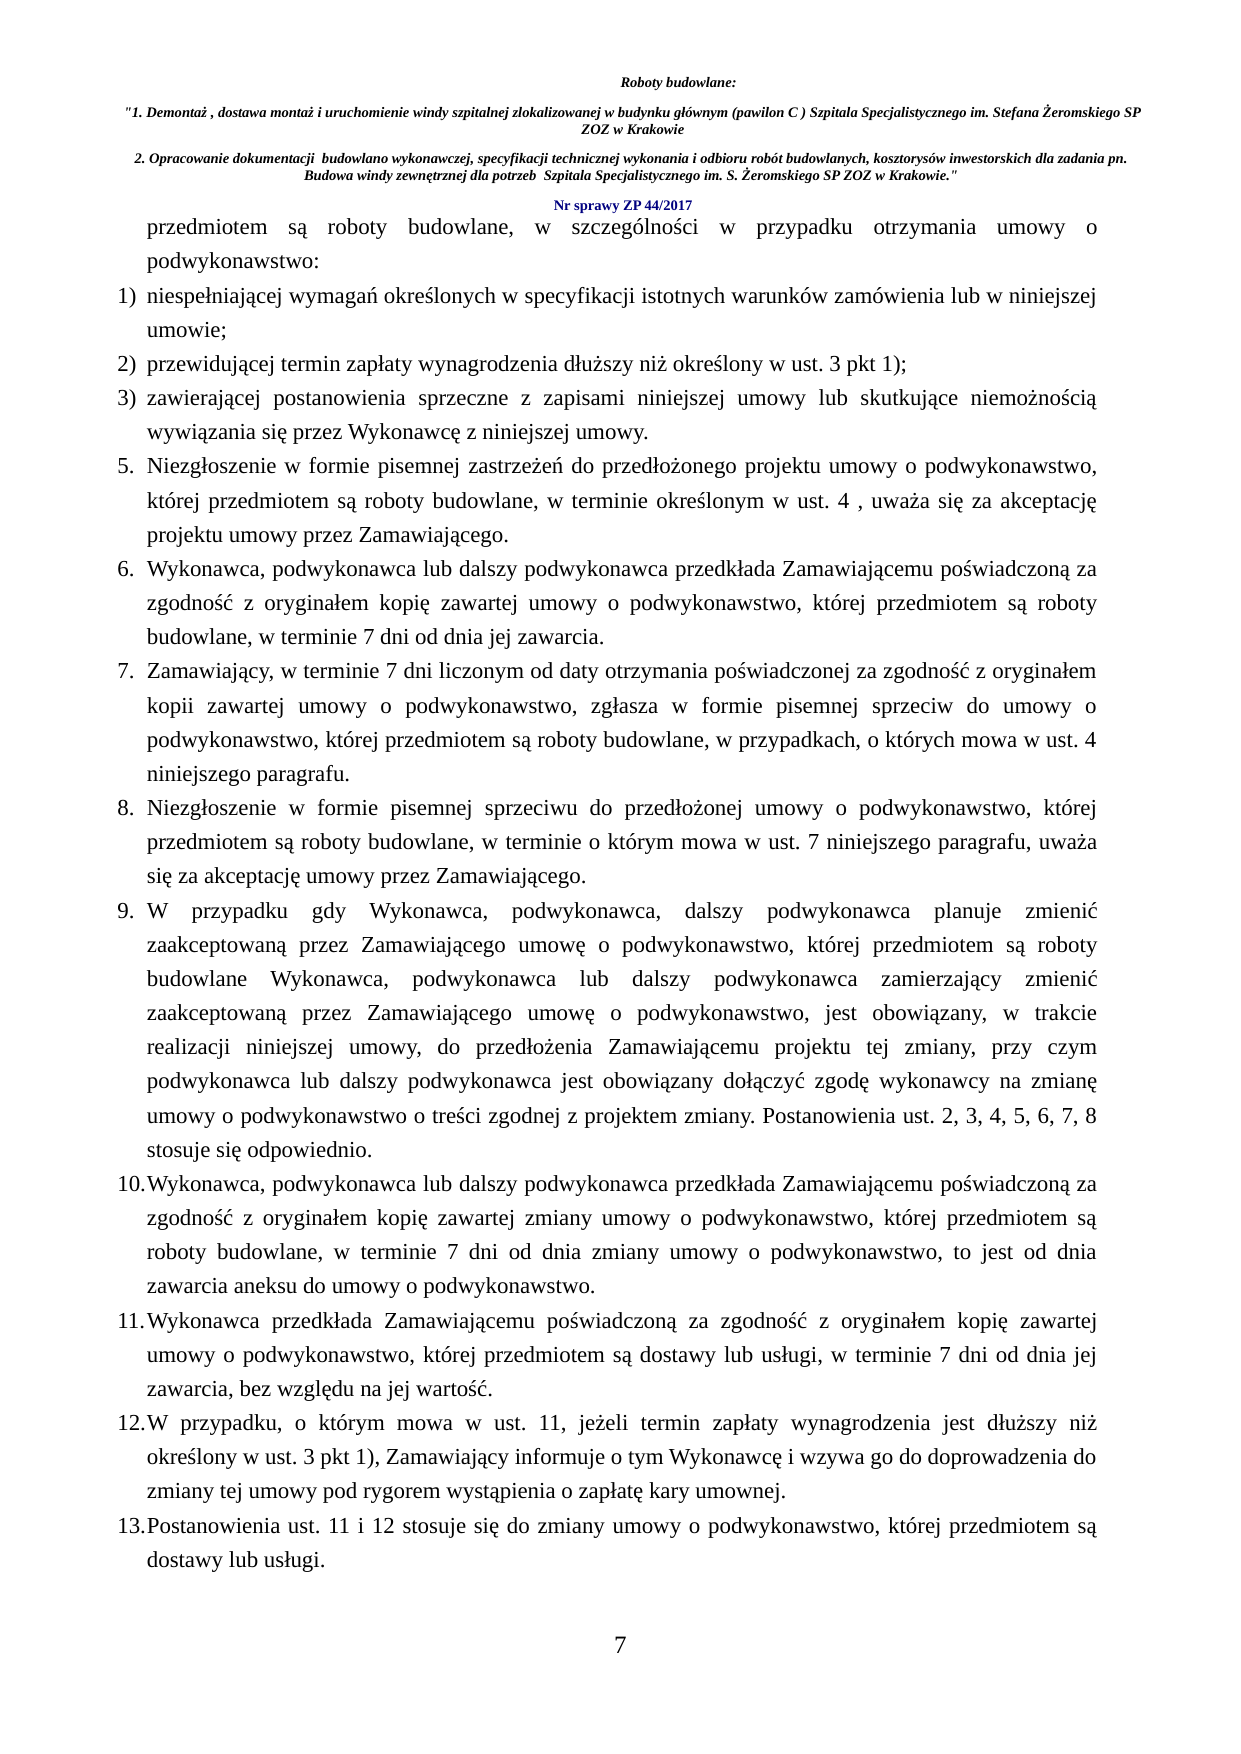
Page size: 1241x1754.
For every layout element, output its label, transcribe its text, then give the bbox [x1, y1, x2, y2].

text 12. W przypadku, o którym mowa w ust. 11, jeżeli termin zapłaty wynagrodzenia jest dłuższy niż określony w ust. 3 pkt 1), Zamawiający informuje o tym Wykonawcę i wzywa go do doprowadzenia do zmiany tej umowy pod rygorem wystąpienia o zapłatę kary umownej. [117, 1409, 1098, 1504]
text przedmiotem są roboty budowlane, w szczególności w przypadku otrzymania umowy o podwykonawstwo: [117, 213, 1098, 274]
text 3) zawierającej postanowienia sprzeczne z zapisami niniejszej umowy lub skutkujące niemożnością wywiązania się przez Wykonawcę z niniejszej umowy. [117, 384, 1098, 445]
text 10. Wykonawca, podwykonawca lub dalszy podwykonawca przedkłada Zamawiającemu poświadczoną za zgodność z oryginałem kopię zawartej zmiany umowy o podwykonawstwo, której przedmiotem są roboty budowlane, w terminie 7 dni od dnia zmiany umowy o podwykonawstwo, to jest od dnia zawarcia aneksu do umowy o podwykonawstwo. [117, 1170, 1098, 1299]
text 7. Zamawiający, w terminie 7 dni liczonym od daty otrzymania poświadczonej za zgodność z oryginałem kopii zawartej umowy o podwykonawstwo, zgłasza w formie pisemnej sprzeciw do umowy o podwykonawstwo, której przedmiotem są roboty budowlane, w przypadkach, o których mowa w ust. 4 niniejszego paragrafu. [117, 658, 1098, 786]
text 9. W przypadku gdy Wykonawca, podwykonawca, dalszy podwykonawca planuje zmienić zaakceptowaną przez Zamawiającego umowę o podwykonawstwo, której przedmiotem są roboty budowlane Wykonawca, podwykonawca lub dalszy podwykonawca zamierzający zmienić zaakceptowaną przez Zamawiającego umowę o podwykonawstwo, jest obowiązany, w trakcie realizacji niniejszej umowy, do przedłożenia Zamawiającemu projektu tej zmiany, przy czym podwykonawca lub dalszy podwykonawca jest obowiązany dołączyć zgodę wykonawcy na zmianę umowy o podwykonawstwo o treści zgodnej z projektem zmiany. Postanowienia ust. 2, 3, 4, 5, 6, 7, 8 stosuje się odpowiednio. [117, 897, 1098, 1162]
text 8. Niezgłoszenie w formie pisemnej sprzeciwu do przedłożonej umowy o podwykonawstwo, której przedmiotem są roboty budowlane, w terminie o którym mowa w ust. 7 niniejszego paragrafu, uważa się za akceptację umowy przez Zamawiającego. [117, 794, 1098, 889]
text 5. Niezgłoszenie w formie pisemnej zastrzeżeń do przedłożonego projektu umowy o podwykonawstwo, której przedmiotem są roboty budowlane, w terminie określonym w ust. 4 , uważa się za akceptację projektu umowy przez Zamawiającego. [117, 453, 1098, 547]
text 13. Postanowienia ust. 11 i 12 stosuje się do zmiany umowy o podwykonawstwo, której przedmiotem są dostawy lub usługi. [117, 1512, 1098, 1572]
text 6. Wykonawca, podwykonawca lub dalszy podwykonawca przedkłada Zamawiającemu poświadczoną za zgodność z oryginałem kopię zawartej umowy o podwykonawstwo, której przedmiotem są roboty budowlane, w terminie 7 dni od dnia jej zawarcia. [117, 555, 1098, 650]
text 1) niespełniającej wymagań określonych w specyfikacji istotnych warunków zamówienia lub w niniejszej umowie; [117, 282, 1098, 342]
text 11. Wykonawca przedkłada Zamawiającemu poświadczoną za zgodność z oryginałem kopię zawartej umowy o podwykonawstwo, której przedmiotem są dostawy lub usługi, w terminie 7 dni od dnia jej zawarcia, bez względu na jej wartość. [117, 1307, 1098, 1401]
text 2) przewidującej termin zapłaty wynagrodzenia dłuższy niż określony w ust. 3 pkt 1); [117, 350, 1098, 376]
